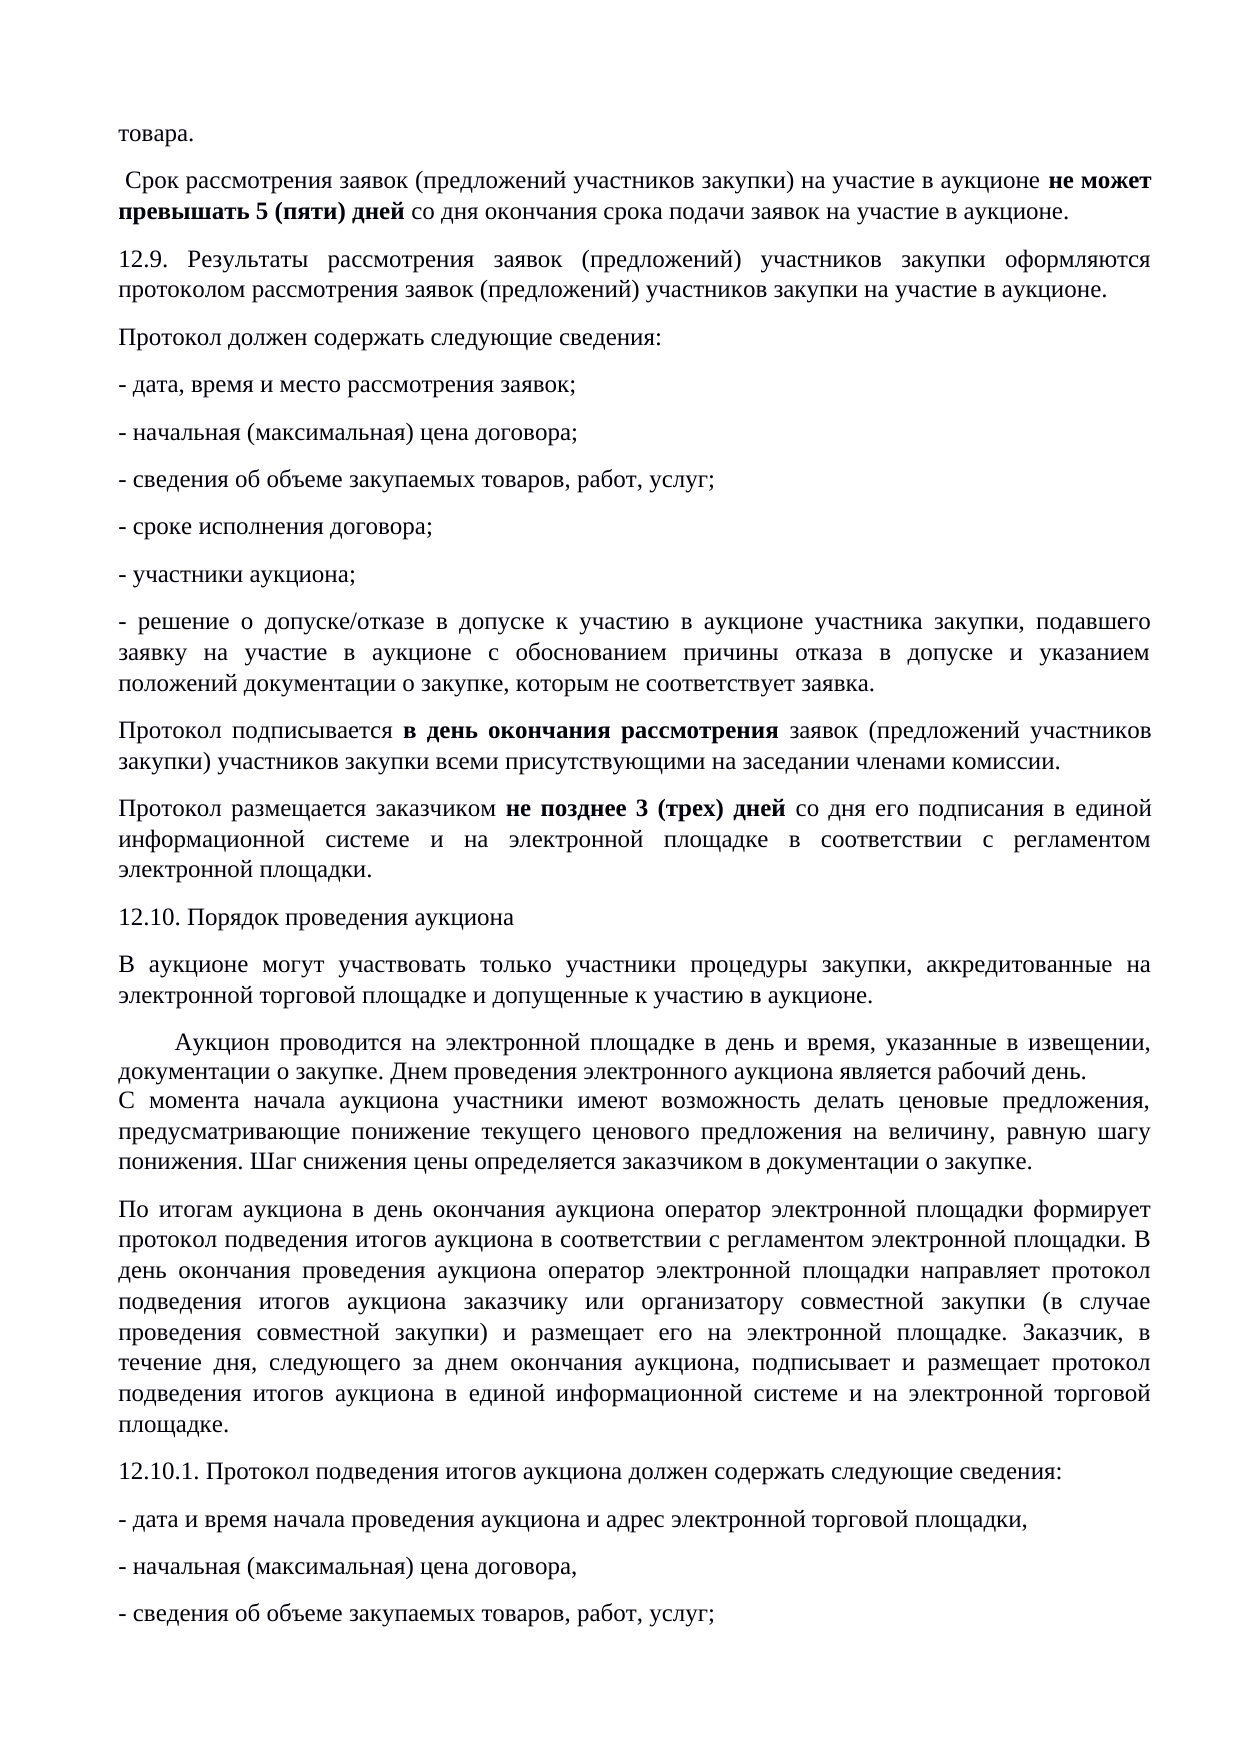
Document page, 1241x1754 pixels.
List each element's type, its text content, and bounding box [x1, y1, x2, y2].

text - участники аукциона; [118, 559, 1152, 587]
text - начальная (максимальная) цена договора, [118, 1551, 1152, 1580]
text 12.9. Результаты рассмотрения заявок (предложений) участников закупки оформляются протоколом рассмотрения заявок (предложений) участников закупки на участие в аукционе. [118, 244, 1152, 303]
text - дата, время и место рассмотрения заявок; [118, 369, 1152, 398]
text - дата и время начала проведения аукциона и адрес электронной торговой площадки, [118, 1504, 1152, 1532]
text Аукцион проводится на электронной площадке в день и время, указанные в извещении, документации о закупке. Днем проведения электронного аукциона является рабочий день. [118, 1027, 1152, 1085]
text В аукционе могут участвовать только участники процедуры закупки, аккредитованные на электронной торговой площадке и допущенные к участию в аукционе. [118, 949, 1152, 1009]
text - начальная (максимальная) цена договора; [118, 417, 1152, 445]
text Протокол должен содержать следующие сведения: [118, 322, 1152, 351]
text По итогам аукциона в день окончания аукциона оператор электронной площадки формирует протокол подведения итогов аукциона в соответствии с регламентом электронной площадки. В день окончания проведения аукциона оператор электронной площадки направляет протокол подведения итогов аукциона заказчику или организатору совместной закупки (в случае проведения совместной закупки) и размещает его на электронной площадке. Заказчик, в течение дня, следующего за днем окончания аукциона, подписывает и размещает протокол подведения итогов аукциона в единой информационной системе и на электронной торговой площадке. [118, 1194, 1152, 1438]
text - сведения об объеме закупаемых товаров, работ, услуг; [118, 464, 1152, 493]
text - решение о допуске/отказе в допуске к участию в аукционе участника закупки, подавшего заявку на участие в аукционе с обоснованием причины отказа в допуске и указанием положений документации о закупке, которым не соответствует заявка. [118, 606, 1152, 696]
text С момента начала аукциона участники имеют возможность делать ценовые предложения, предусматривающие понижение текущего ценового предложения на величину, равную шагу понижения. Шаг снижения цены определяется заказчиком в документации о закупке. [118, 1085, 1152, 1175]
text Протокол подписывается в день окончания рассмотрения заявок (предложений участников закупки) участников закупки всеми присутствующими на заседании членами комиссии. [118, 715, 1152, 774]
text 12.10.1. Протокол подведения итогов аукциона должен содержать следующие сведения: [118, 1456, 1152, 1485]
text товара. [118, 118, 1152, 147]
text - сведения об объеме закупаемых товаров, работ, услуг; [118, 1598, 1152, 1627]
text - сроке исполнения договора; [118, 511, 1152, 540]
text 12.10. Порядок проведения аукциона [118, 902, 1152, 931]
text Срок рассмотрения заявок (предложений участников закупки) на участие в аукционе не может превышать 5 (пяти) дней со дня окончания срока подачи заявок на участие в аукционе. [118, 166, 1152, 225]
text Протокол размещается заказчиком не позднее 3 (трех) дней со дня его подписания в единой информационной системе и на электронной площадке в соответствии с регламентом электронной площадки. [118, 793, 1152, 883]
